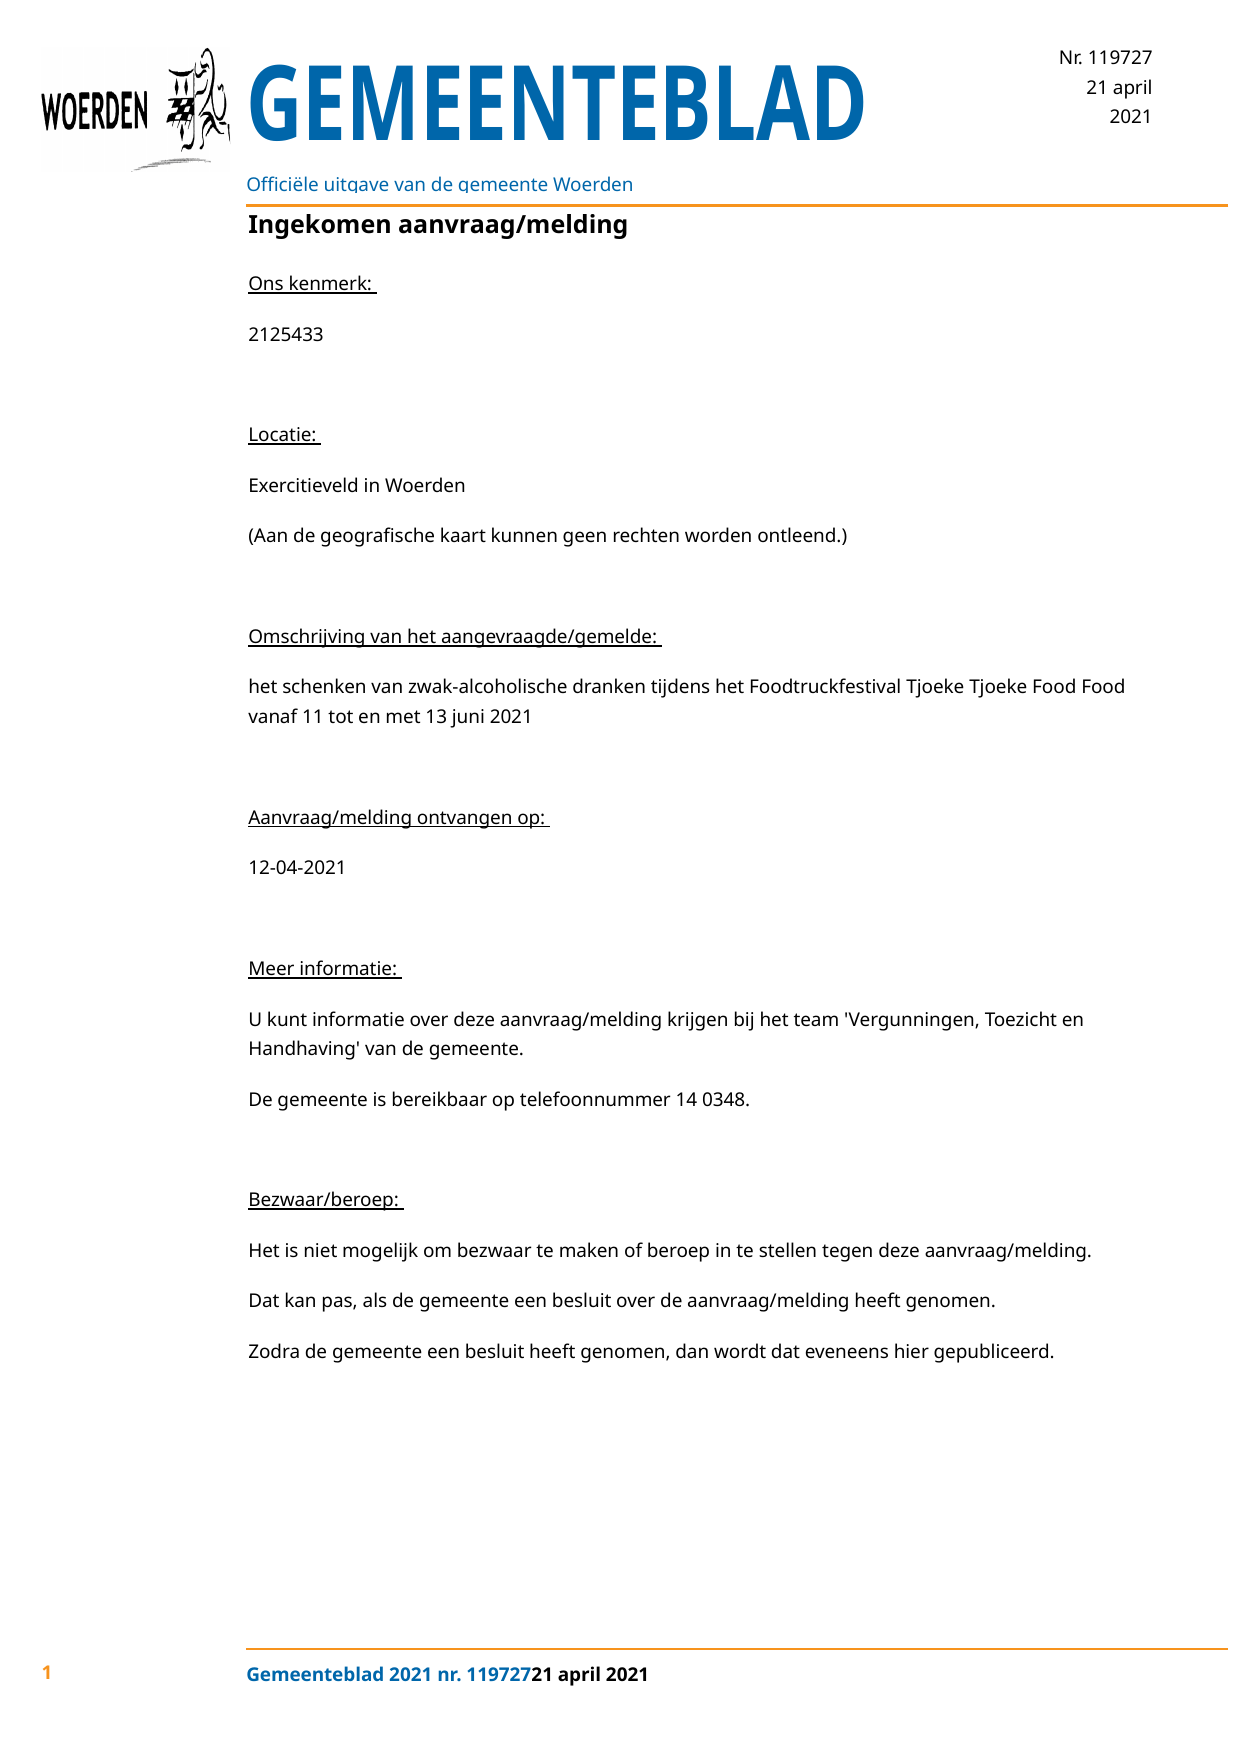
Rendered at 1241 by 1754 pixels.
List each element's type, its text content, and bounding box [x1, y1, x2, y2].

text 12-04-2021 [248, 854, 1152, 880]
text Bezwaar/beroep: [248, 1187, 1152, 1212]
text Ingekomen aanvraag/melding [248, 207, 1152, 241]
text Meer informatie: [248, 955, 1152, 981]
text Exercitieveld in Woerden [248, 472, 1152, 498]
text Zodra de gemeente een besluit heeft genomen, dan wordt dat eveneens hier gepubliceerd. [248, 1338, 1152, 1363]
text De gemeente is bereikbaar op telefoonnummer 14 0348. [248, 1086, 1152, 1111]
picture [41, 47, 231, 172]
text het schenken van zwak-alcoholische dranken tijdens het Foodtruckfestival Tjoeke Tjoeke Food Food vanaf 11 tot en met 13 juni 2021 [248, 674, 1152, 729]
text 2125433 [248, 321, 1152, 346]
text Ons kenmerk: [248, 270, 1152, 296]
text Omschrijving van het aangevraagde/gemelde: [248, 623, 1152, 649]
text U kunt informatie over deze aanvraag/melding krijgen bij het team 'Vergunningen, Toezicht en Handhaving' van de gemeente. [248, 1006, 1152, 1061]
text (Aan de geografische kaart kunnen geen rechten worden ontleend.) [248, 522, 1152, 548]
text Dat kan pas, als de gemeente een besluit over de aanvraag/melding heeft genomen. [248, 1287, 1152, 1313]
text Aanvraag/melding ontvangen op: [248, 804, 1152, 830]
text Locatie: [248, 422, 1152, 447]
text Het is niet mogelijk om bezwaar te maken of beroep in te stellen tegen deze aanvraag/melding. [248, 1237, 1152, 1263]
